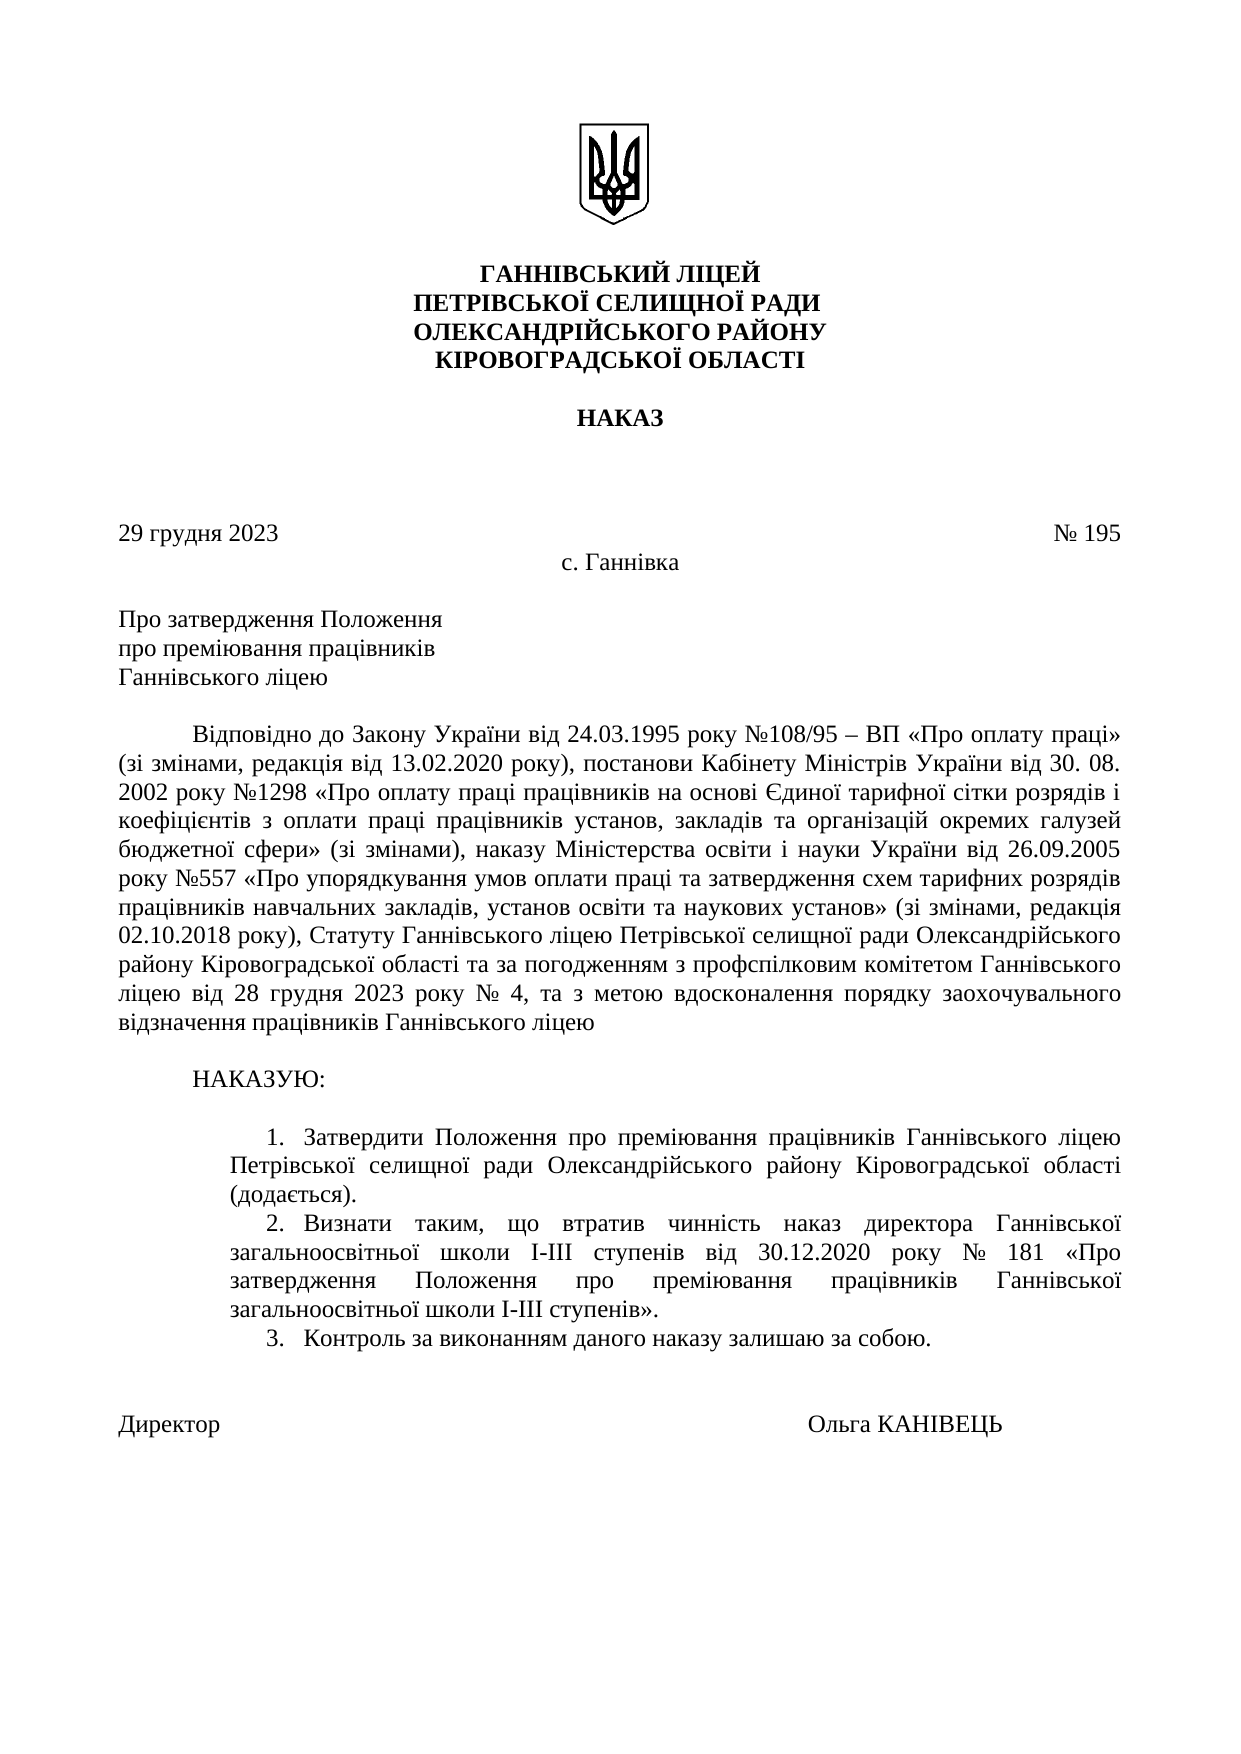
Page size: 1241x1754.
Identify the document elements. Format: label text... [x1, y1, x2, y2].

text Відповідно до Закону України від 24.03.1995 року №108/95 – ВП «Про оплату праці» (зі змінами, редакція від 13.02.2020 року), постанови Кабінету Міністрів України від 30. 08. 2002 року №1298 «Про оплату праці працівників на основі Єдиної тарифної сітки розрядів і коефіцієнтів з оплати праці працівників установ, закладів та організацій окремих галузей бюджетної сфери» (зі змінами), наказу Міністерства освіти і науки України від 26.09.2005 року №557 «Про упорядкування умов оплати праці та затвердження схем тарифних розрядів працівників навчальних закладів, установ освіти та наукових установ» (зі змінами, редакція 02.10.2018 року), Статуту Ганнівського ліцею Петрівської селищної ради Олександрійського району Кіровоградської області та за погодженням з профспілковим комітетом Ганнівського ліцею від 28 грудня 2023 року № 4, та з метою вдосконалення порядку заохочувального відзначення працівників Ганнівського ліцею [118, 719, 1122, 1036]
text НАКАЗ [118, 403, 1122, 432]
text Ганнівського ліцею [118, 662, 1122, 691]
list Затвердити Положення про преміювання працівників Ганнівського ліцею Петрівської селищної ради Олександрійського району Кіровоградської області (додається). [192, 1122, 1122, 1208]
text 29 грудня 2023 № 195 [118, 518, 1122, 547]
text ГАННІВСЬКИЙ ЛІЦЕЙ [118, 259, 1122, 288]
text ОЛЕКСАНДРІЙСЬКОГО РАЙОНУ [118, 317, 1122, 346]
text НАКАЗУЮ: [118, 1064, 1122, 1093]
list Контроль за виконанням даного наказу залишаю за собою. [192, 1323, 1122, 1352]
text ПЕТРІВСЬКОЇ СЕЛИЩНОЇ РАДИ [118, 288, 1122, 317]
text про преміювання працівників [118, 633, 1122, 662]
text КІРОВОГРАДСЬКОЇ ОБЛАСТІ [118, 346, 1122, 374]
text с. Ганнівка [118, 547, 1122, 576]
text Про затвердження Положення [118, 604, 1122, 633]
list Визнати таким, що втратив чинність наказ директора Ганнівської загальноосвітньої школи І-ІІІ ступенів від 30.12.2020 року № 181 «Про затвердження Положення про преміювання працівників Ганнівської загальноосвітньої школи І-ІІІ ступенів». [192, 1208, 1122, 1323]
text Директор Ольга КАНІВЕЦЬ [118, 1409, 1122, 1438]
